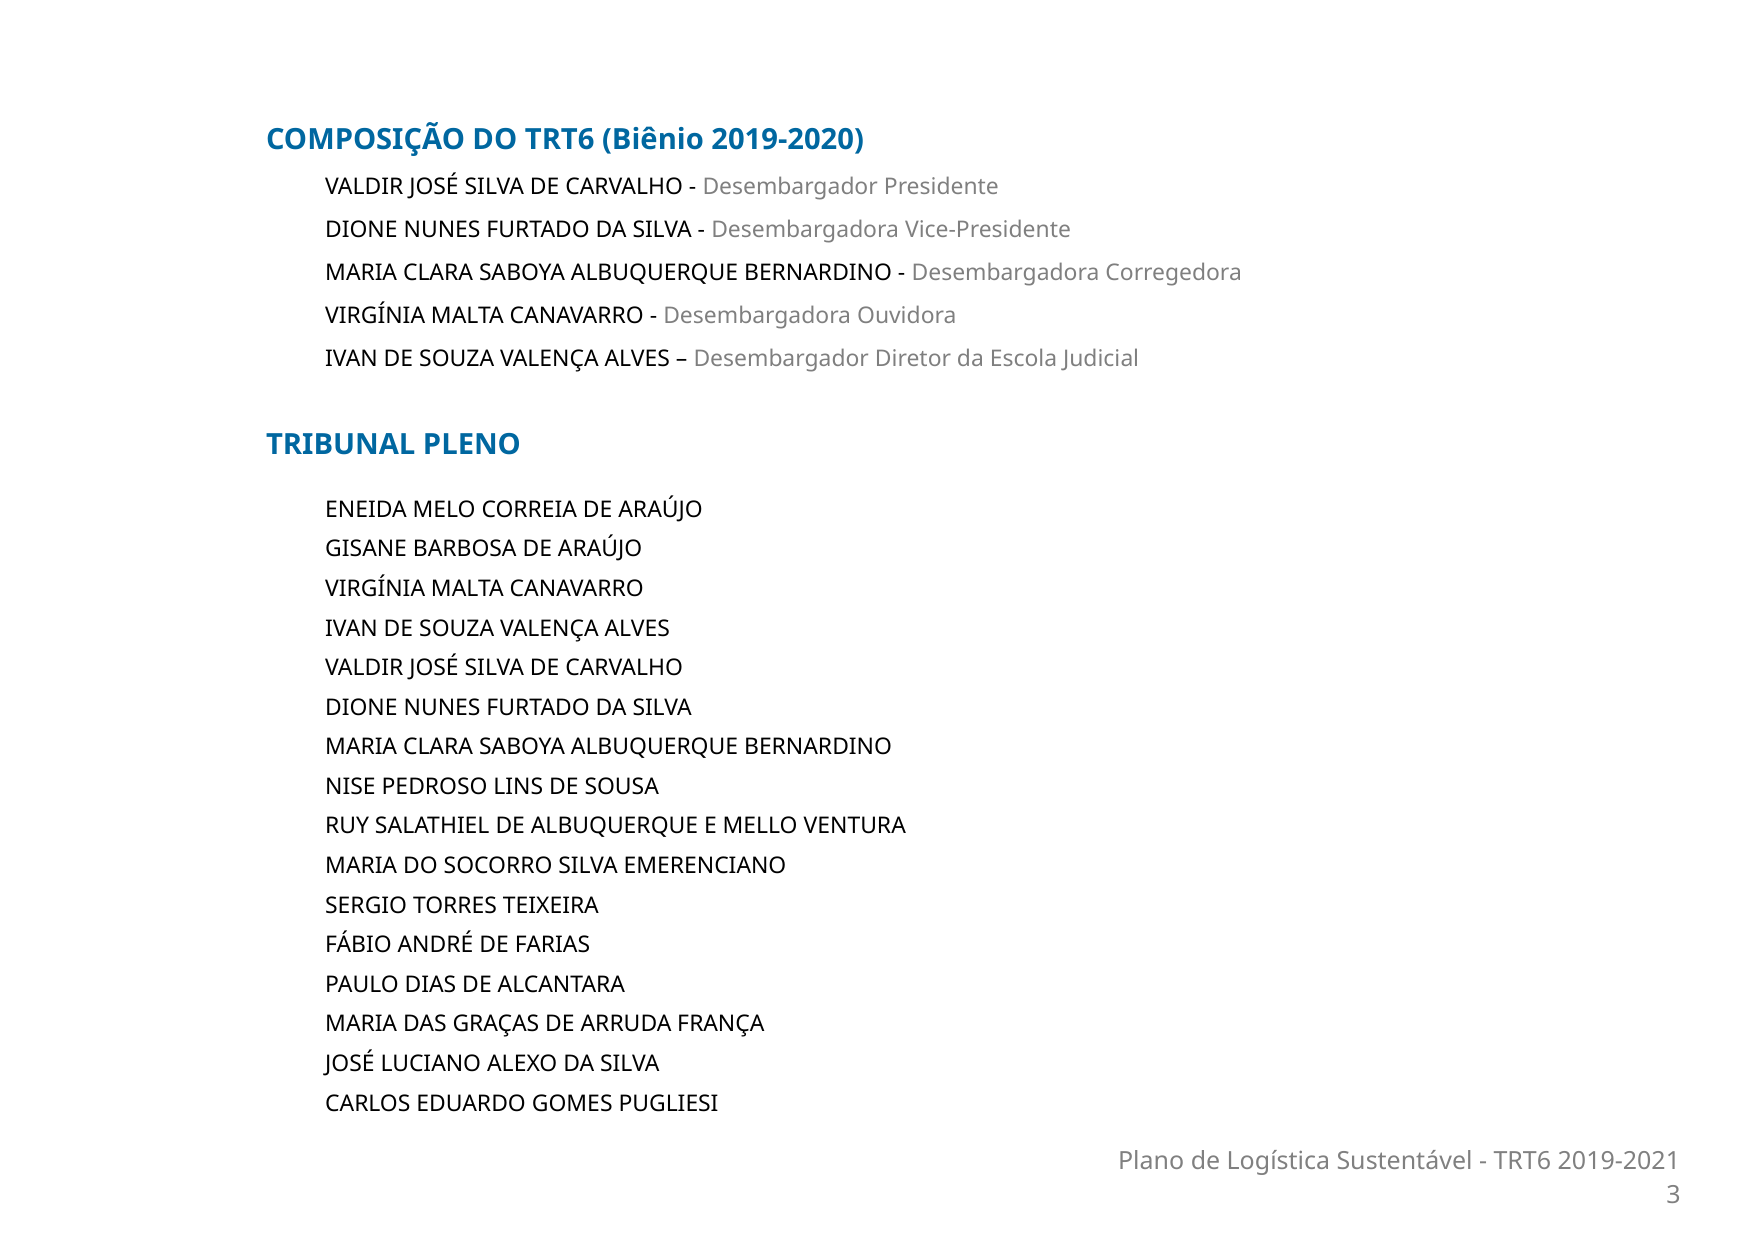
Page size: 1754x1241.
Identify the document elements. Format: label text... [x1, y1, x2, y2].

text JOSÉ LUCIANO ALEXO DA SILVA [148, 1047, 1665, 1078]
text IVAN DE SOUZA VALENÇA ALVES [148, 612, 1665, 643]
text MARIA CLARA SABOYA ALBUQUERQUE BERNARDINO [148, 730, 1665, 762]
text CARLOS EDUARDO GOMES PUGLIESI [148, 1087, 1665, 1118]
text SERGIO TORRES TEIXEIRA [148, 889, 1665, 920]
text VALDIR JOSÉ SILVA DE CARVALHO - Desembargador Presidente [148, 170, 1665, 202]
text PAULO DIAS DE ALCANTARA [148, 968, 1665, 999]
text GISANE BARBOSA DE ARAÚJO [148, 532, 1665, 564]
text VIRGÍNIA MALTA CANAVARRO - Desembargadora Ouvidora [148, 299, 1665, 331]
text COMPOSIÇÃO DO TRT6 (Biênio 2019-2020) [148, 118, 1665, 158]
text DIONE NUNES FURTADO DA SILVA - Desembargadora Vice-Presidente [148, 213, 1665, 244]
text MARIA DO SOCORRO SILVA EMERENCIANO [148, 849, 1665, 880]
text FÁBIO ANDRÉ DE FARIAS [148, 928, 1665, 959]
text NISE PEDROSO LINS DE SOUSA [148, 770, 1665, 801]
text RUY SALATHIEL DE ALBUQUERQUE E MELLO VENTURA [148, 809, 1665, 841]
text DIONE NUNES FURTADO DA SILVA [148, 691, 1665, 722]
text VALDIR JOSÉ SILVA DE CARVALHO [148, 651, 1665, 682]
text VIRGÍNIA MALTA CANAVARRO [148, 572, 1665, 603]
text MARIA DAS GRAÇAS DE ARRUDA FRANÇA [148, 1007, 1665, 1039]
text TRIBUNAL PLENO [148, 423, 1665, 463]
text MARIA CLARA SABOYA ALBUQUERQUE BERNARDINO - Desembargadora Corregedora [148, 256, 1665, 288]
text IVAN DE SOUZA VALENÇA ALVES – Desembargador Diretor da Escola Judicial [148, 342, 1665, 374]
text ENEIDA MELO CORREIA DE ARAÚJO [148, 493, 1665, 524]
